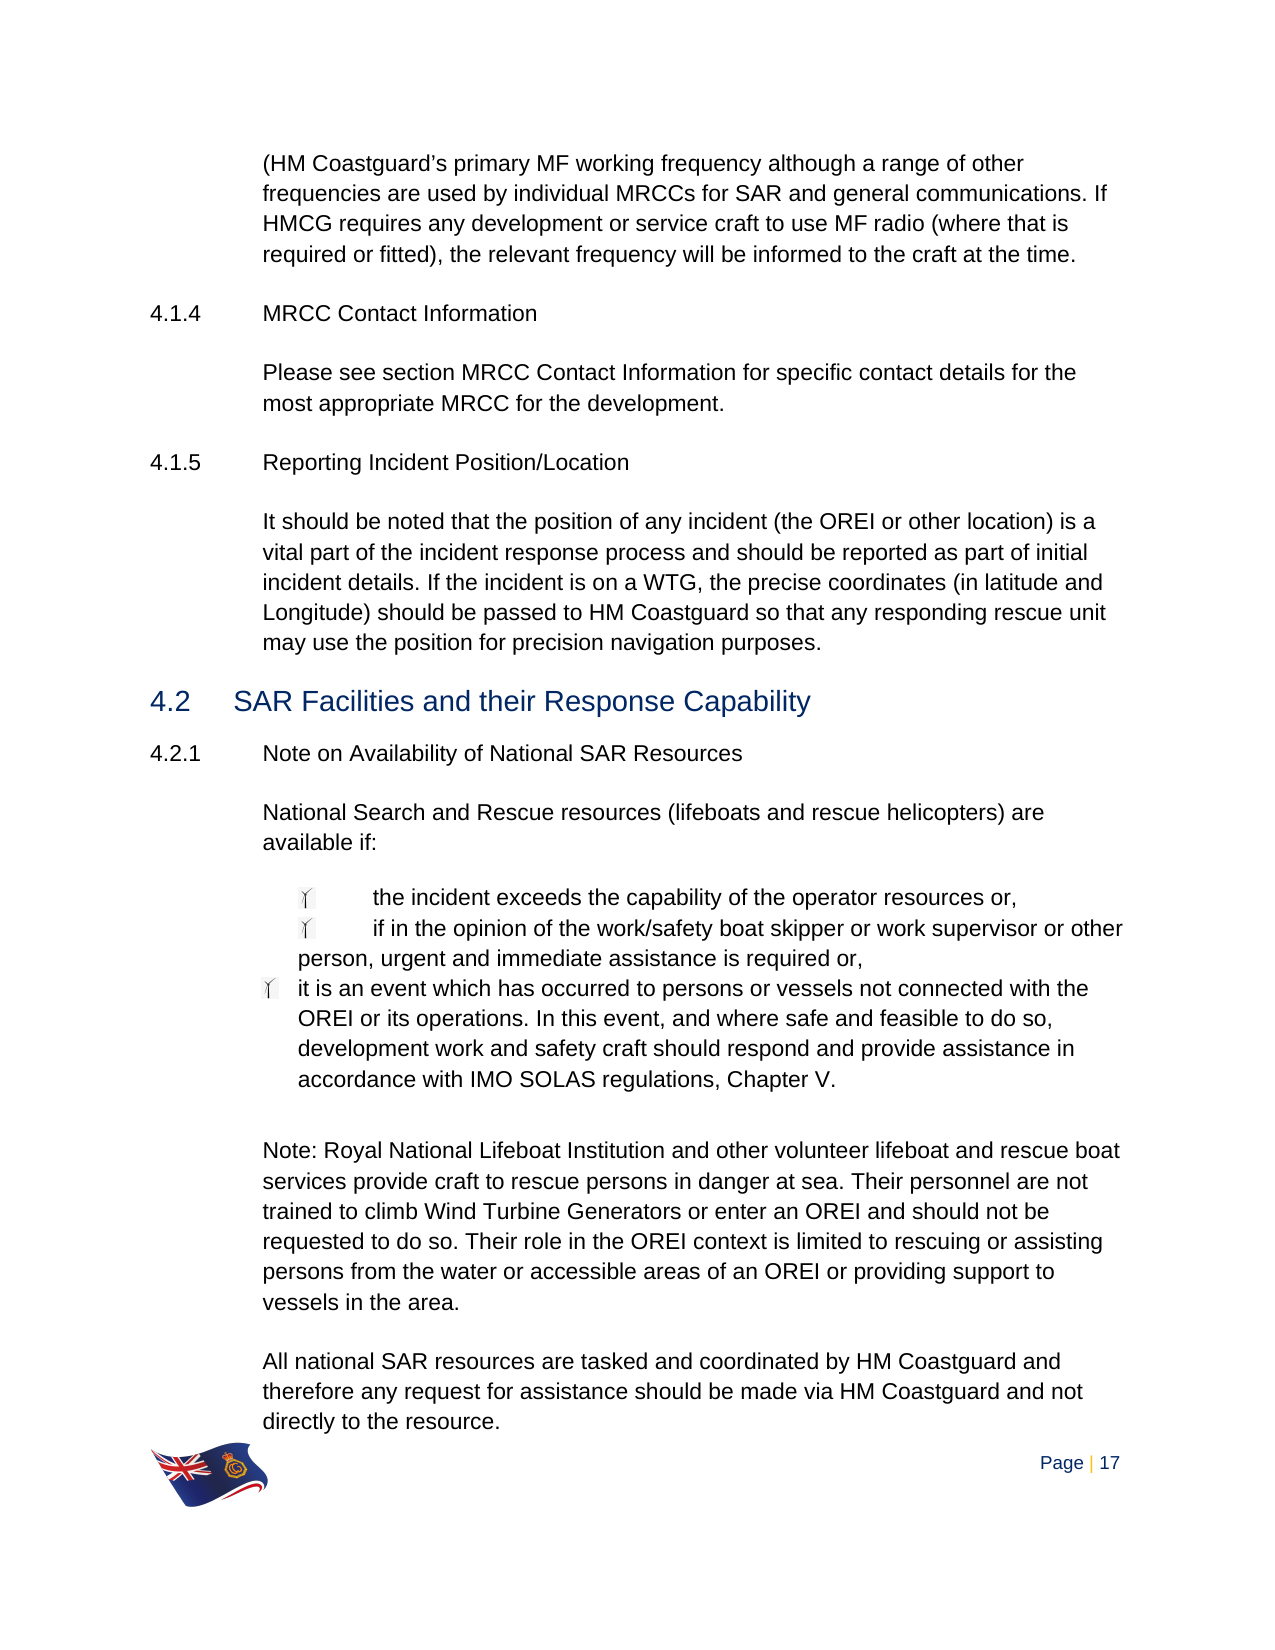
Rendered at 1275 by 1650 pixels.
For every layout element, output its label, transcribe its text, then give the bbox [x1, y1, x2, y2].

list it is an event which has occurred to persons or vessels not connected with the OREI or its operations. In this event, and where safe and feasible to do so, development work and safety craft should respond and provide assistance in accordance with IMO SOLAS regulations, Chapter V. [260, 975, 1125, 1092]
list the incident exceeds the capability of the operator resources or, [298, 884, 1125, 911]
text All national SAR resources are tasked and coordinated by HM Coastguard and therefore any request for assistance should be made via HM Coastguard and not directly to the resource. [262, 1348, 1125, 1435]
text (HM Coastguard’s primary MF working frequency although a range of other frequencies are used by individual MRCCs for SAR and general communications. If HMCG requires any development or service craft to use MF radio (where that is required or fitted), the relevant frequency will be informed to the craft at the time. [262, 150, 1125, 267]
list if in the opinion of the work/safety boat skipper or work supervisor or other person, urgent and immediate assistance is required or, [298, 914, 1125, 971]
list SAR Facilities and their Response Capability [150, 684, 1125, 718]
text It should be noted that the position of any incident (the OREI or other location) is a vital part of the incident response process and should be reported as part of initial incident details. If the incident is on a WTG, the precise coordinates (in latitude and Longitude) should be passed to HM Coastguard so that any responding rescue unit may use the position for precision navigation purposes. [262, 508, 1125, 656]
list Reporting Incident Position/Location [150, 449, 1125, 475]
text Note: Royal National Lifeboat Institution and other volunteer lifeboat and rescue boat services provide craft to rescue persons in danger at sea. Their personnel are not trained to climb Wind Turbine Generators or enter an OREI and should not be requested to do so. Their role in the OREI context is limited to rescuing or assisting persons from the water or accessible areas of an OREI or providing support to vessels in the area. [262, 1137, 1125, 1315]
list MRCC Contact Information [150, 300, 1125, 326]
text National Search and Rescue resources (lifeboats and rescue helicopters) are available if: [262, 799, 1125, 856]
list Note on Availability of National SAR Resources [150, 739, 1125, 766]
text Please see section 7.17 for specific contact details for the most appropriate MRCC for the development. [262, 359, 1125, 416]
